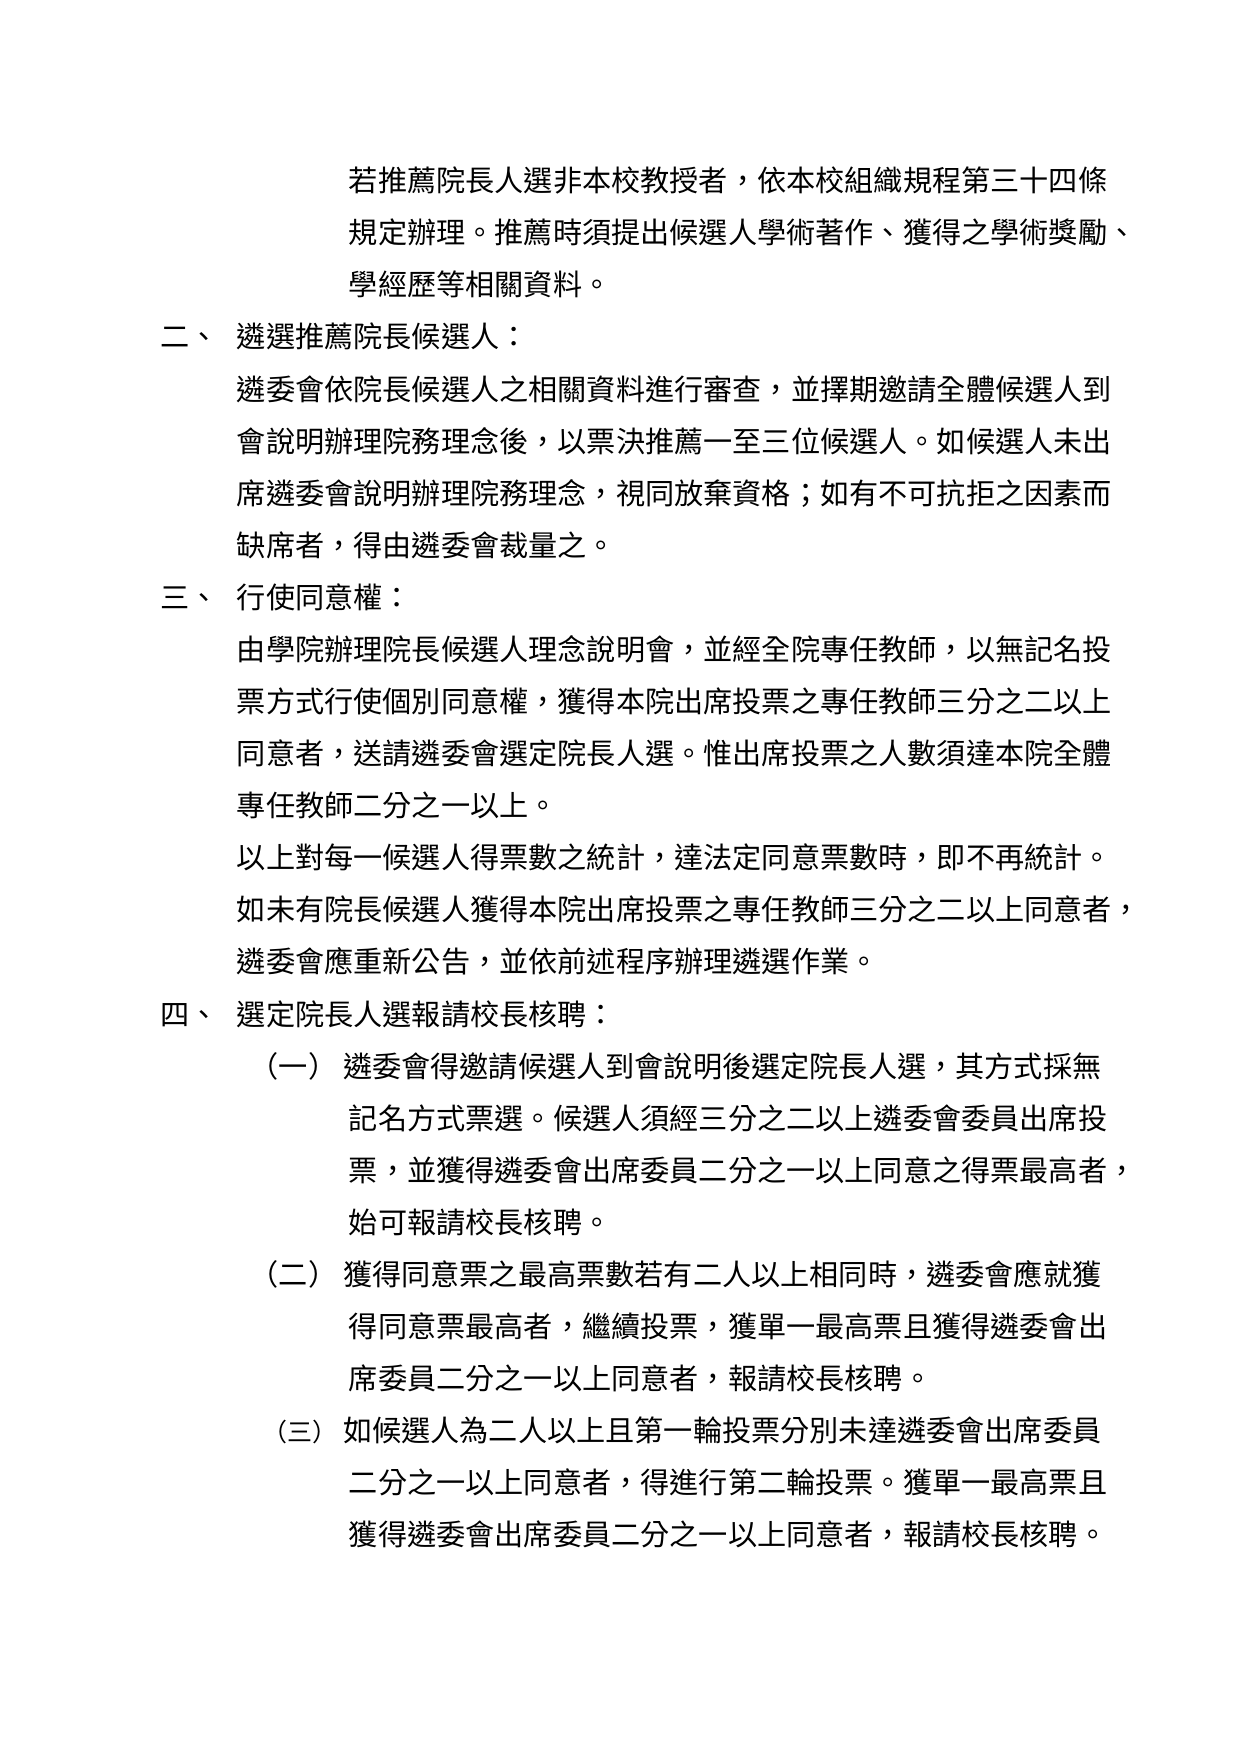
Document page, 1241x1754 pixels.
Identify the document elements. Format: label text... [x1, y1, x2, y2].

list 若推薦院長人選非本校教授者，依本校組織規程第三十四條規定辦理。推薦時須提出候選人學術著作、獲得之學術獎勵、學經歷等相關資料。 [349, 150, 1128, 306]
list 選定院長人選報請校長核聘： [160, 983, 1128, 1035]
list 由學院辦理院長候選人理念說明會，並經全院專任教師，以無記名投票方式行使個別同意權，獲得本院出席投票之專任教師三分之二以上同意者，送請遴委會選定院長人選。惟出席投票之人數須達本院全體專任教師二分之一以上。 [237, 619, 1128, 827]
list 如候選人為二人以上且第一輪投票分別未達遴委會出席委員二分之一以上同意者，得進行第二輪投票。獲單一最高票且獲得遴委會出席委員二分之一以上同意者，報請校長核聘。 [337, 1400, 1128, 1556]
list 如未有院長候選人獲得本院出席投票之專任教師三分之二以上同意者，遴委會應重新公告，並依前述程序辦理遴選作業。 [237, 879, 1128, 983]
list 以上對每一候選人得票數之統計，達法定同意票數時，即不再統計。 [237, 827, 1128, 879]
list 遴委會依院長候選人之相關資料進行審查，並擇期邀請全體候選人到會說明辦理院務理念後，以票決推薦一至三位候選人。如候選人未出席遴委會說明辦理院務理念，視同放棄資格；如有不可抗拒之因素而缺席者，得由遴委會裁量之。 [237, 358, 1128, 567]
list 遴選推薦院長候選人： [160, 306, 1128, 358]
list 獲得同意票之最高票數若有二人以上相同時，遴委會應就獲得同意票最高者，繼續投票，獲單一最高票且獲得遴委會出席委員二分之一以上同意者，報請校長核聘。 [337, 1244, 1128, 1400]
list 遴委會得邀請候選人到會說明後選定院長人選，其方式採無記名方式票選。候選人須經三分之二以上遴委會委員出席投票，並獲得遴委會出席委員二分之一以上同意之得票最高者，始可報請校長核聘。 [337, 1035, 1128, 1244]
list 行使同意權： [160, 567, 1128, 619]
